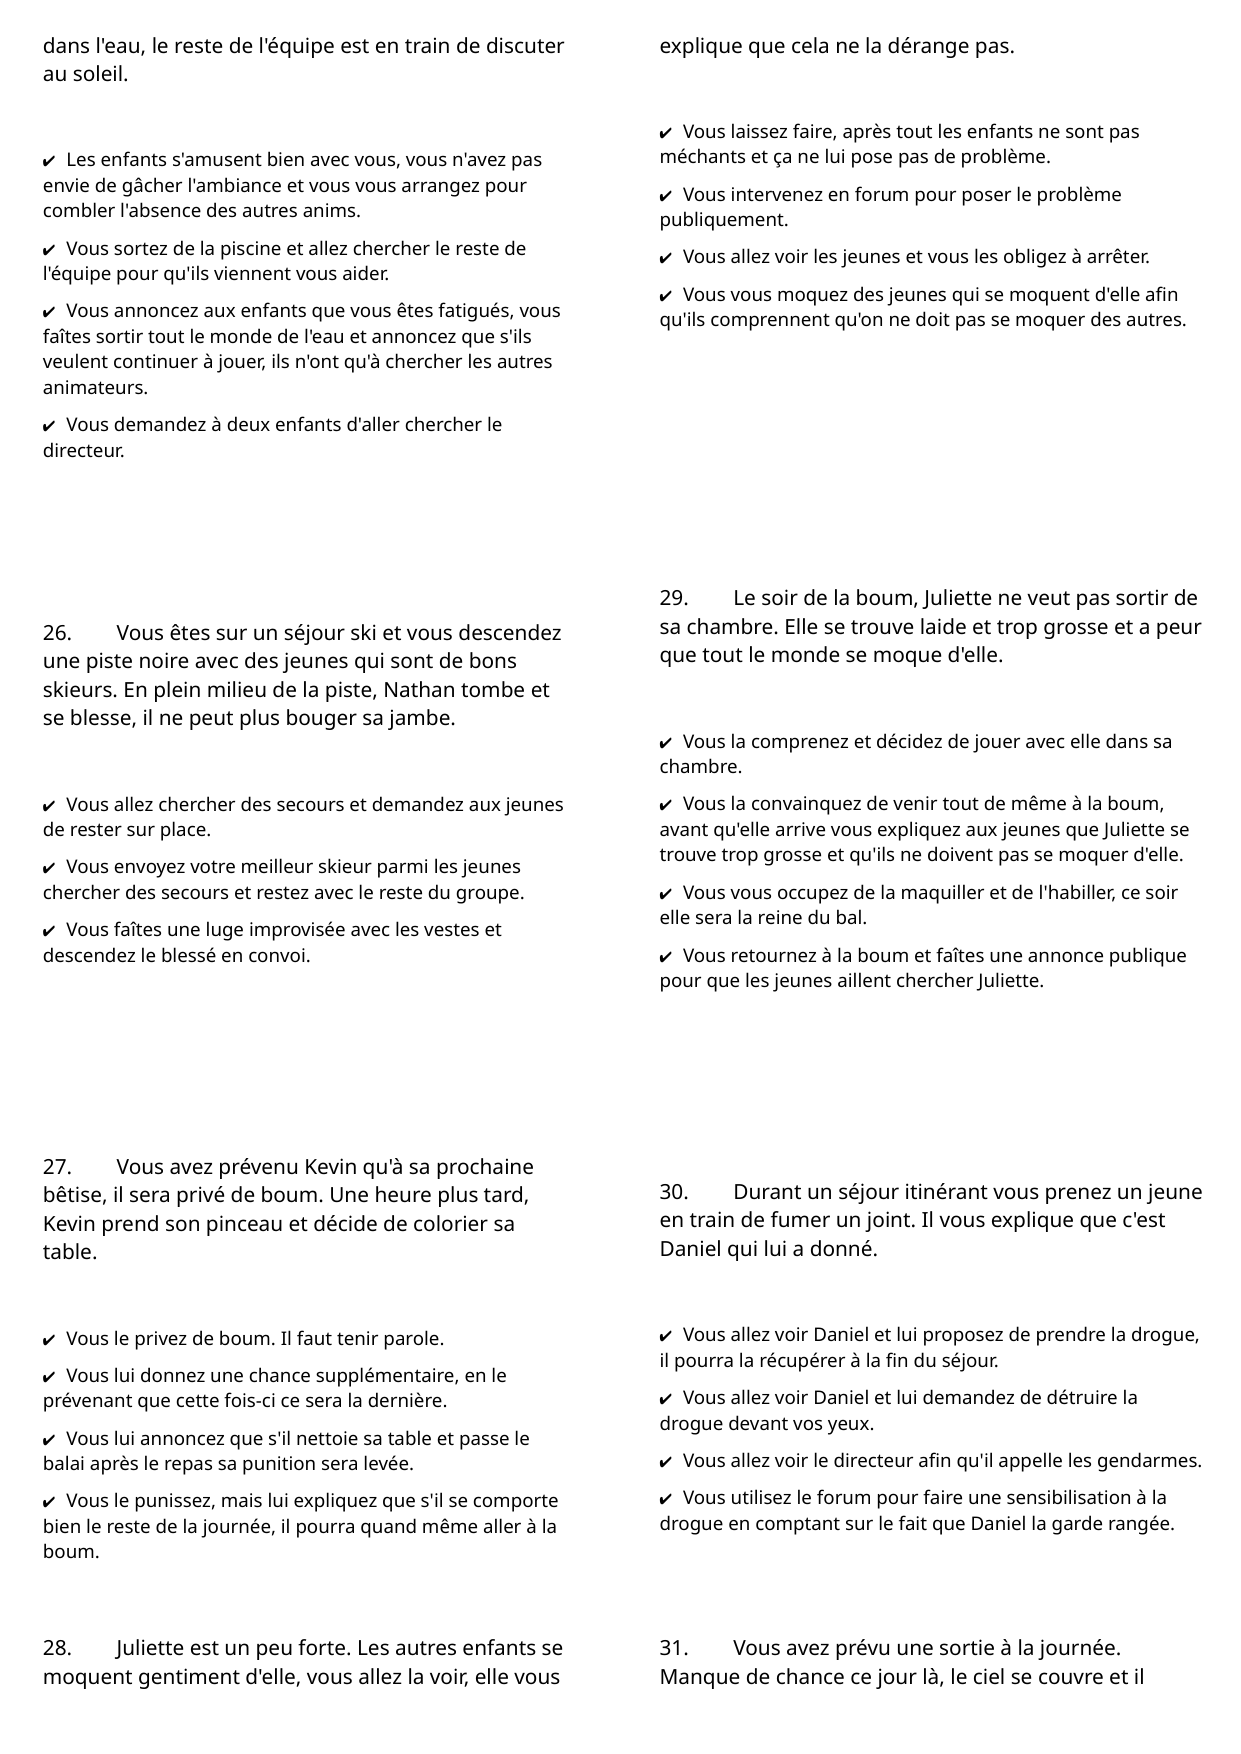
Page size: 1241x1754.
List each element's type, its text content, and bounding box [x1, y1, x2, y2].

list Vous vous moquez des jeunes qui se moquent d'elle afin qu'ils comprennent qu'on ne doit pas se moquer des autres. [659, 281, 1205, 332]
list explique que cela ne la dérange pas. [659, 31, 1205, 59]
list Vous la comprenez et décidez de jouer avec elle dans sa chambre. [659, 728, 1205, 779]
list Vous sortez de la piscine et allez chercher le reste de l'équipe pour qu'ils viennent vous aider. [43, 235, 574, 286]
list Vous allez chercher des secours et demandez aux jeunes de rester sur place. [43, 791, 574, 842]
list Vous lui annoncez que s'il nettoie sa table et passe le balai après le repas sa punition sera levée. [43, 1425, 574, 1476]
list Vous avez prévenu Kevin qu'à sa prochaine bêtise, il sera privé de boum. Une heure plus tard, Kevin prend son pinceau et décide de colorier sa table. [43, 1152, 574, 1266]
list Vous allez voir le directeur afin qu'il appelle les gendarmes. [659, 1447, 1205, 1473]
list Vous vous occupez de la maquiller et de l'habiller, ce soir elle sera la reine du bal. [659, 879, 1205, 930]
list Vous utilisez le forum pour faire une sensibilisation à la drogue en comptant sur le fait que Daniel la garde rangée. [659, 1484, 1205, 1536]
list Vous retournez à la boum et faîtes une annonce publique pour que les jeunes aillent chercher Juliette. [659, 942, 1205, 993]
list Juliette est un peu forte. Les autres enfants se moquent gentiment d'elle, vous allez la voir, elle vous [43, 1633, 574, 1690]
list Les enfants s'amusent bien avec vous, vous n'avez pas envie de gâcher l'ambiance et vous vous arrangez pour combler l'absence des autres anims. [43, 147, 574, 223]
list Vous demandez à deux enfants d'aller chercher le directeur. [43, 412, 574, 463]
list Vous lui donnez une chance supplémentaire, en le prévenant que cette fois-ci ce sera la dernière. [43, 1362, 574, 1413]
list Vous la convainquez de venir tout de même à la boum, avant qu'elle arrive vous expliquez aux jeunes que Juliette se trouve trop grosse et qu'ils ne doivent pas se moquer d'elle. [659, 791, 1205, 867]
list Vous faîtes une luge improvisée avec les vestes et descendez le blessé en convoi. [43, 917, 574, 968]
list Vous allez voir Daniel et lui proposez de prendre la drogue, il pourra la récupérer à la fin du séjour. [659, 1322, 1205, 1373]
list Vous le privez de boum. Il faut tenir parole. [43, 1325, 574, 1350]
list dans l'eau, le reste de l'équipe est en train de discuter au soleil. [43, 31, 574, 88]
list Vous envoyez votre meilleur skieur parmi les jeunes chercher des secours et restez avec le reste du groupe. [43, 854, 574, 905]
list Vous allez voir Daniel et lui demandez de détruire la drogue devant vos yeux. [659, 1384, 1205, 1435]
list Vous allez voir les jeunes et vous les obligez à arrêter. [659, 244, 1205, 269]
list Vous le punissez, mais lui expliquez que s'il se comporte bien le reste de la journée, il pourra quand même aller à la boum. [43, 1488, 574, 1564]
list Le soir de la boum, Juliette ne veut pas sortir de sa chambre. Elle se trouve laide et trop grosse et a peur que tout le monde se moque d'elle. [659, 583, 1205, 669]
list Durant un séjour itinérant vous prenez un jeune en train de fumer un joint. Il vous explique que c'est Daniel qui lui a donné. [659, 1177, 1205, 1262]
list Vous êtes sur un séjour ski et vous descendez une piste noire avec des jeunes qui sont de bons skieurs. En plein milieu de la piste, Nathan tombe et se blesse, il ne peut plus bouger sa jambe. [43, 618, 574, 732]
list Vous laissez faire, après tout les enfants ne sont pas méchants et ça ne lui pose pas de problème. [659, 118, 1205, 169]
list Vous intervenez en forum pour poser le problème publiquement. [659, 181, 1205, 232]
list Vous avez prévu une sortie à la journée. Manque de chance ce jour là, le ciel se couvre et il [659, 1633, 1205, 1690]
list Vous annoncez aux enfants que vous êtes fatigués, vous faîtes sortir tout le monde de l'eau et annoncez que s'ils veulent continuer à jouer, ils n'ont qu'à chercher les autres animateurs. [43, 298, 574, 400]
